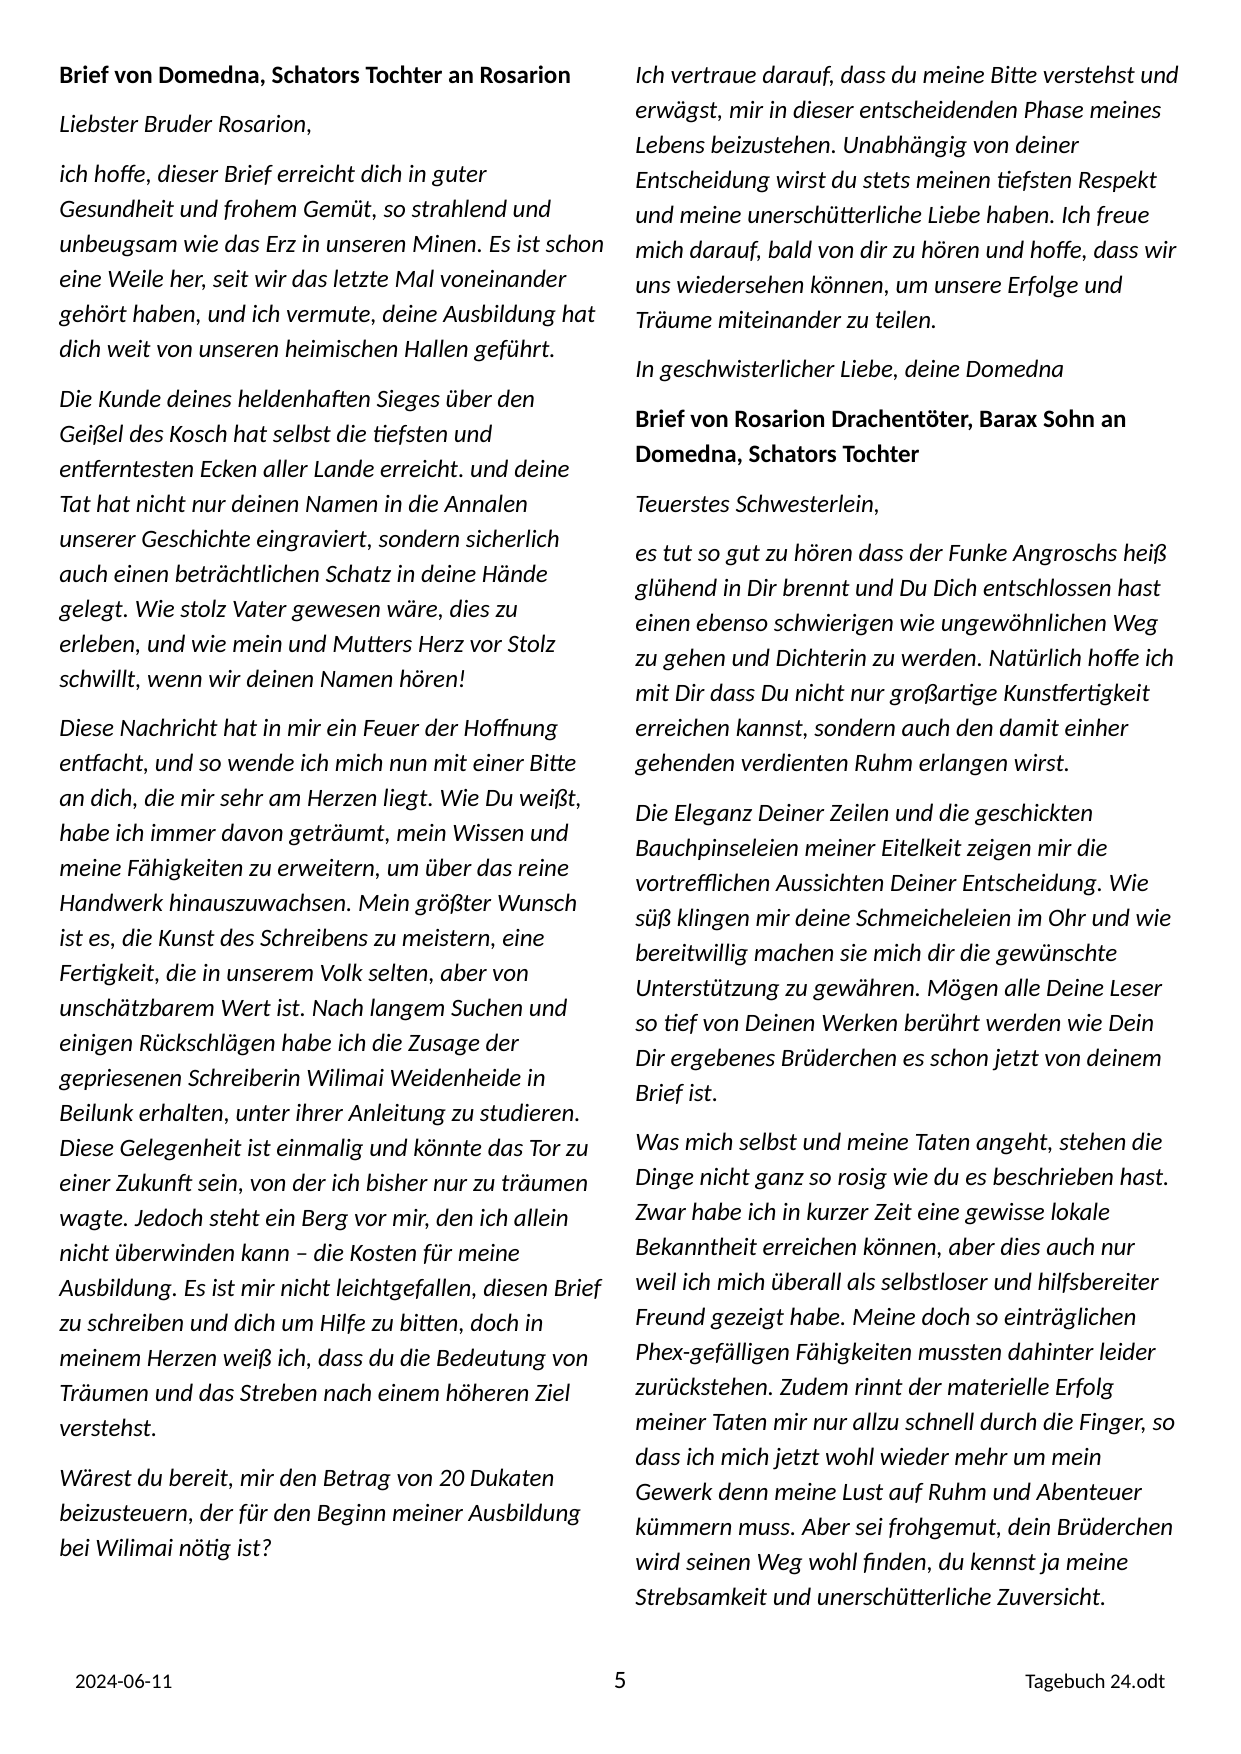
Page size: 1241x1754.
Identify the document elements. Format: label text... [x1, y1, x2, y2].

text Wärest du bereit, mir den Betrag von 20 Dukaten beizusteuern, der für den Beginn meiner Ausbildung bei Wilimai nötig ist? [59, 1462, 605, 1562]
text Brief von Rosarion Drachentöter, Barax Sohn an Domedna, Schators Tochter [635, 403, 1181, 469]
text Ich vertraue darauf, dass du meine Bitte verstehst und erwägst, mir in dieser entscheidenden Phase meines Lebens beizustehen. Unabhängig von deiner Entscheidung wirst du stets meinen tiefsten Respekt und meine unerschütterliche Liebe haben. Ich freue mich darauf, bald von dir zu hören und hoffe, dass wir uns wiedersehen können, um unsere Erfolge und Träume miteinander zu teilen. [635, 59, 1181, 334]
text In geschwisterlicher Liebe, deine Domedna [635, 354, 1181, 384]
text Diese Nachricht hat in mir ein Feuer der Hoffnung entfacht, und so wende ich mich nun mit einer Bitte an dich, die mir sehr am Herzen liegt. Wie Du weißt, habe ich immer davon geträumt, mein Wissen und meine Fähigkeiten zu erweitern, um über das reine Handwerk hinauszuwachsen. Mein größter Wunsch ist es, die Kunst des Schreibens zu meistern, eine Fertigkeit, die in unserem Volk selten, aber von unschätzbarem Wert ist. Nach langem Suchen und einigen Rückschlägen habe ich die Zusage der gepriesenen Schreiberin Wilimai Weidenheide in Beilunk erhalten, unter ihrer Anleitung zu studieren. Diese Gelegenheit ist einmalig und könnte das Tor zu einer Zukunft sein, von der ich bisher nur zu träumen wagte. Jedoch steht ein Berg vor mir, den ich allein nicht überwinden kann – die Kosten für meine Ausbildung. Es ist mir nicht leichtgefallen, diesen Brief zu schreiben und dich um Hilfe zu bitten, doch in meinem Herzen weiß ich, dass du die Bedeutung von Träumen und das Streben nach einem höheren Ziel verstehst. [59, 712, 605, 1443]
text ich hoffe, dieser Brief erreicht dich in guter Gesundheit und frohem Gemüt, so strahlend und unbeugsam wie das Erz in unseren Minen. Es ist schon eine Weile her, seit wir das letzte Mal voneinander gehört haben, und ich vermute, deine Ausbildung hat dich weit von unseren heimischen Hallen geführt. [59, 158, 605, 364]
text es tut so gut zu hören dass der Funke Angroschs heiß glühend in Dir brennt und Du Dich entschlossen hast einen ebenso schwierigen wie ungewöhnlichen Weg zu gehen und Dichterin zu werden. Natürlich hoffe ich mit Dir dass Du nicht nur großartige Kunstfertigkeit erreichen kannst, sondern auch den damit einher gehenden verdienten Ruhm erlangen wirst. [635, 537, 1181, 778]
text Brief von Domedna, Schators Tochter an Rosarion [59, 59, 605, 89]
text Liebster Bruder Rosarion, [59, 109, 605, 139]
text Die Eleganz Deiner Zeilen und die geschickten Bauchpinseleien meiner Eitelkeit zeigen mir die vortrefflichen Aussichten Deiner Entscheidung. Wie süß klingen mir deine Schmeicheleien im Ohr und wie bereitwillig machen sie mich dir die gewünschte Unterstützung zu gewähren. Mögen alle Deine Leser so tief von Deinen Werken berührt werden wie Dein Dir ergebenes Brüderchen es schon jetzt von deinem Brief ist. [635, 797, 1181, 1107]
text Teuerstes Schwesterlein, [635, 488, 1181, 518]
text Die Kunde deines heldenhaften Sieges über den Geißel des Kosch hat selbst die tiefsten und entferntesten Ecken aller Lande erreicht. und deine Tat hat nicht nur deinen Namen in die Annalen unserer Geschichte eingraviert, sondern sicherlich auch einen beträchtlichen Schatz in deine Hände gelegt. Wie stolz Vater gewesen wäre, dies zu erleben, und wie mein und Mutters Herz vor Stolz schwillt, wenn wir deinen Namen hören! [59, 383, 605, 693]
text Was mich selbst und meine Taten angeht, stehen die Dinge nicht ganz so rosig wie du es beschrieben hast. Zwar habe ich in kurzer Zeit eine gewisse lokale Bekanntheit erreichen können, aber dies auch nur weil ich mich überall als selbstloser und hilfsbereiter Freund gezeigt habe. Meine doch so einträglichen Phex-gefälligen Fähigkeiten mussten dahinter leider zurückstehen. Zudem rinnt der materielle Erfolg meiner Taten mir nur allzu schnell durch die Finger, so dass ich mich jetzt wohl wieder mehr um mein Gewerk denn meine Lust auf Ruhm und Abenteuer kümmern muss. Aber sei frohgemut, dein Brüderchen wird seinen Weg wohl finden, du kennst ja meine Strebsamkeit und unerschütterliche Zuversicht. [635, 1127, 1181, 1612]
